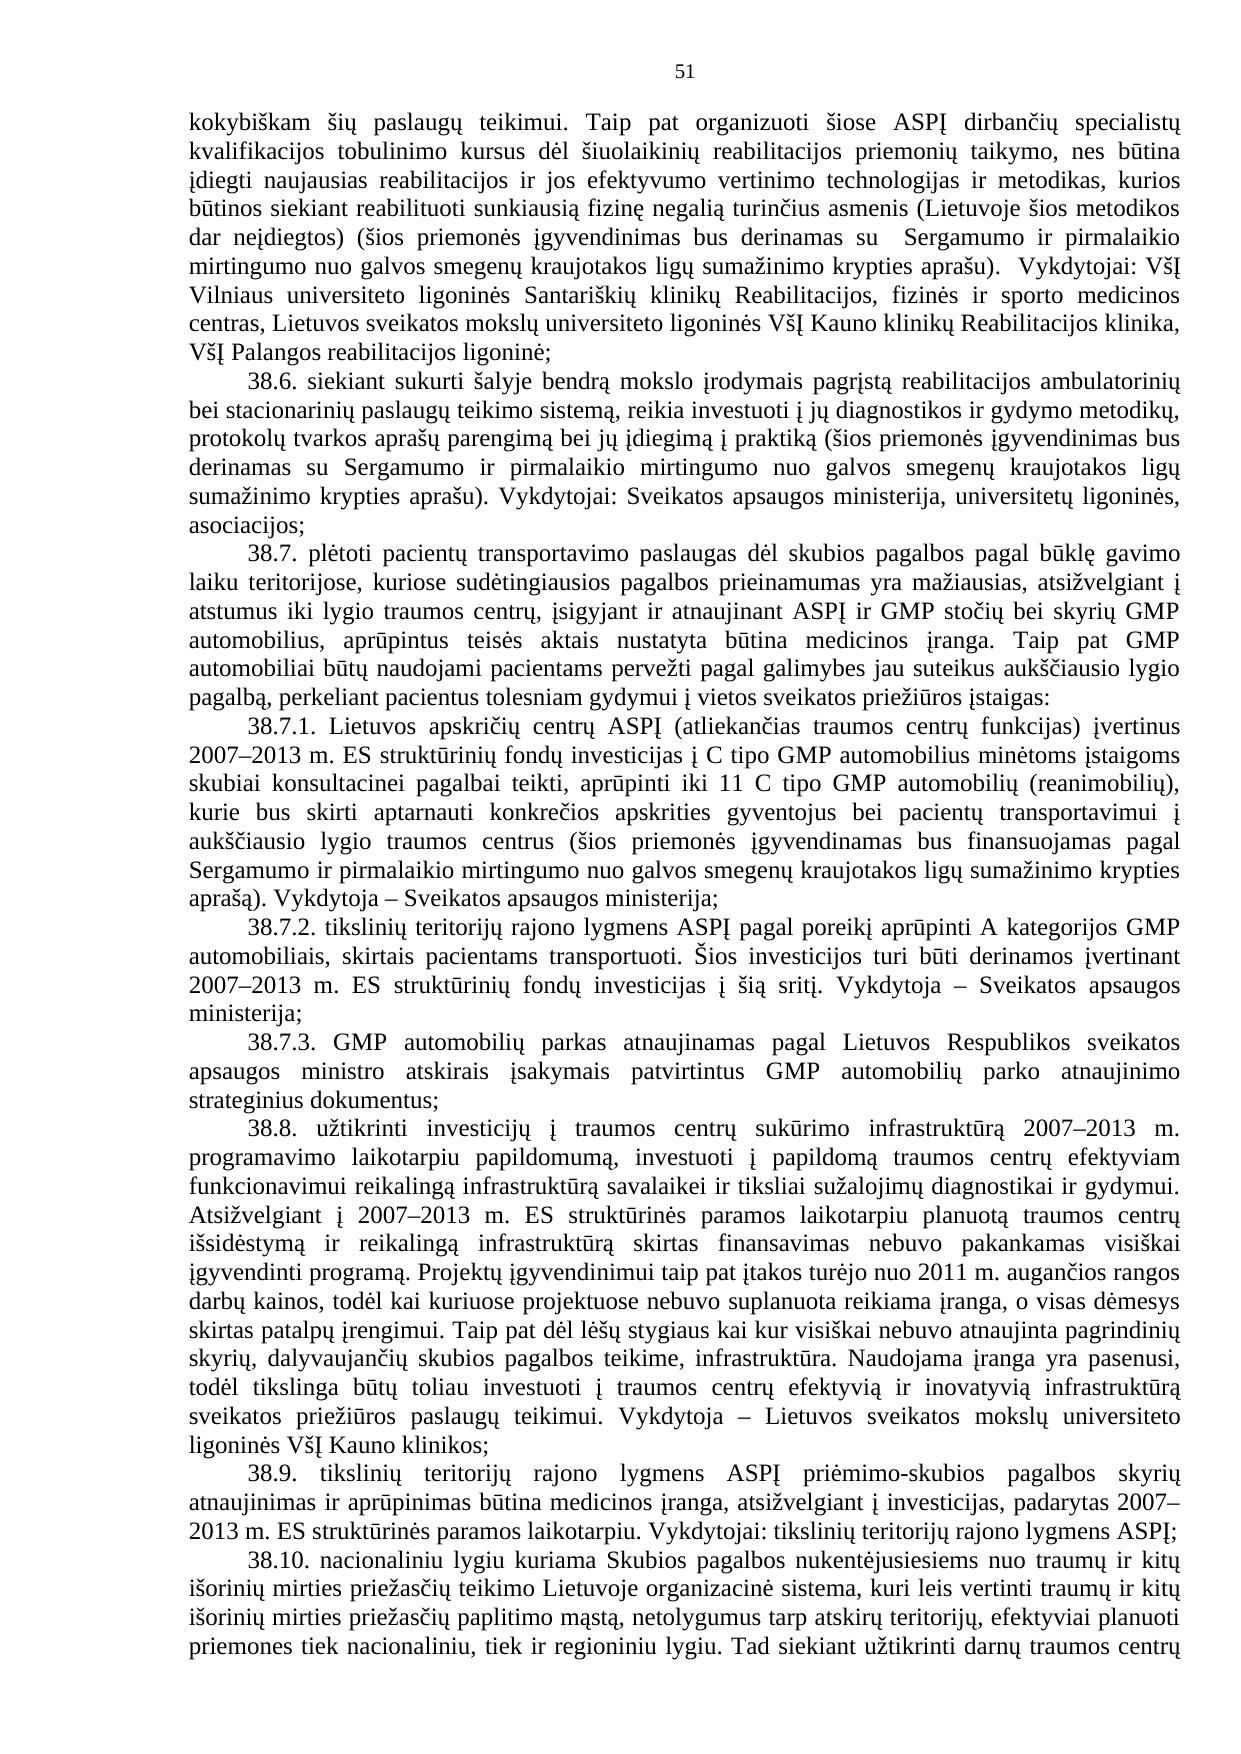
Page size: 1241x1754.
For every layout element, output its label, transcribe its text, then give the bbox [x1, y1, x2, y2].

text kokybiškam šių paslaugų teikimui. Taip pat organizuoti šiose ASPĮ dirbančių specialistų kvalifikacijos tobulinimo kursus dėl šiuolaikinių reabilitacijos priemonių taikymo, nes būtina įdiegti naujausias reabilitacijos ir jos efektyvumo vertinimo technologijas ir metodikas, kurios būtinos siekiant reabilituoti sunkiausią fizinę negalią turinčius asmenis (Lietuvoje šios metodikos dar neįdiegtos) (šios priemonės įgyvendinimas bus derinamas su Sergamumo ir pirmalaikio mirtingumo nuo galvos smegenų kraujotakos ligų sumažinimo krypties aprašu). Vykdytojai: VšĮ Vilniaus universiteto ligoninės Santariškių klinikų Reabilitacijos, fizinės ir sporto medicinos centras, Lietuvos sveikatos mokslų universiteto ligoninės VšĮ Kauno klinikų Reabilitacijos klinika, VšĮ Palangos reabilitacijos ligoninė; [188, 107, 1181, 366]
text 38.7. plėtoti pacientų transportavimo paslaugas dėl skubios pagalbos pagal būklę gavimo laiku teritorijose, kuriose sudėtingiausios pagalbos prieinamumas yra mažiausias, atsižvelgiant į atstumus iki lygio traumos centrų, įsigyjant ir atnaujinant ASPĮ ir GMP stočių bei skyrių GMP automobilius, aprūpintus teisės aktais nustatyta būtina medicinos įranga. Taip pat GMP automobiliai būtų naudojami pacientams pervežti pagal galimybes jau suteikus aukščiausio lygio pagalbą, perkeliant pacientus tolesniam gydymui į vietos sveikatos priežiūros įstaigas: [188, 538, 1181, 711]
text 38.7.3. GMP automobilių parkas atnaujinamas pagal Lietuvos Respublikos sveikatos apsaugos ministro atskirais įsakymais patvirtintus GMP automobilių parko atnaujinimo strateginius dokumentus; [188, 1027, 1181, 1113]
text 38.6. siekiant sukurti šalyje bendrą mokslo įrodymais pagrįstą reabilitacijos ambulatorinių bei stacionarinių paslaugų teikimo sistemą, reikia investuoti į jų diagnostikos ir gydymo metodikų, protokolų tvarkos aprašų parengimą bei jų įdiegimą į praktiką (šios priemonės įgyvendinimas bus derinamas su Sergamumo ir pirmalaikio mirtingumo nuo galvos smegenų kraujotakos ligų sumažinimo krypties aprašu). Vykdytojai: Sveikatos apsaugos ministerija, universitetų ligoninės, asociacijos; [188, 366, 1181, 538]
text 38.8. užtikrinti investicijų į traumos centrų sukūrimo infrastruktūrą 2007–2013 m. programavimo laikotarpiu papildomumą, investuoti į papildomą traumos centrų efektyviam funkcionavimui reikalingą infrastruktūrą savalaikei ir tiksliai sužalojimų diagnostikai ir gydymui. Atsižvelgiant į 2007–2013 m. ES struktūrinės paramos laikotarpiu planuotą traumos centrų išsidėstymą ir reikalingą infrastruktūrą skirtas finansavimas nebuvo pakankamas visiškai įgyvendinti programą. Projektų įgyvendinimui taip pat įtakos turėjo nuo 2011 m. augančios rangos darbų kainos, todėl kai kuriuose projektuose nebuvo suplanuota reikiama įranga, o visas dėmesys skirtas patalpų įrengimui. Taip pat dėl lėšų stygiaus kai kur visiškai nebuvo atnaujinta pagrindinių skyrių, dalyvaujančių skubios pagalbos teikime, infrastruktūra. Naudojama įranga yra pasenusi, todėl tikslinga būtų toliau investuoti į traumos centrų efektyvią ir inovatyvią infrastruktūrą sveikatos priežiūros paslaugų teikimui. Vykdytoja – Lietuvos sveikatos mokslų universiteto ligoninės VšĮ Kauno klinikos; [188, 1113, 1181, 1458]
text 38.9. tikslinių teritorijų rajono lygmens ASPĮ priėmimo-skubios pagalbos skyrių atnaujinimas ir aprūpinimas būtina medicinos įranga, atsižvelgiant į investicijas, padarytas 2007–2013 m. ES struktūrinės paramos laikotarpiu. Vykdytojai: tikslinių teritorijų rajono lygmens ASPĮ; [188, 1458, 1181, 1545]
text 38.7.2. tikslinių teritorijų rajono lygmens ASPĮ pagal poreikį aprūpinti A kategorijos GMP automobiliais, skirtais pacientams transportuoti. Šios investicijos turi būti derinamos įvertinant 2007–2013 m. ES struktūrinių fondų investicijas į šią sritį. Vykdytoja – Sveikatos apsaugos ministerija; [188, 912, 1181, 1027]
text 38.7.1. Lietuvos apskričių centrų ASPĮ (atliekančias traumos centrų funkcijas) įvertinus 2007–2013 m. ES struktūrinių fondų investicijas į C tipo GMP automobilius minėtoms įstaigoms skubiai konsultacinei pagalbai teikti, aprūpinti iki 11 C tipo GMP automobilių (reanimobilių), kurie bus skirti aptarnauti konkrečios apskrities gyventojus bei pacientų transportavimui į aukščiausio lygio traumos centrus (šios priemonės įgyvendinamas bus finansuojamas pagal Sergamumo ir pirmalaikio mirtingumo nuo galvos smegenų kraujotakos ligų sumažinimo krypties aprašą). Vykdytoja – Sveikatos apsaugos ministerija; [188, 711, 1181, 912]
text 38.10. nacionaliniu lygiu kuriama Skubios pagalbos nukentėjusiesiems nuo traumų ir kitų išorinių mirties priežasčių teikimo Lietuvoje organizacinė sistema, kuri leis vertinti traumų ir kitų išorinių mirties priežasčių paplitimo mąstą, netolygumus tarp atskirų teritorijų, efektyviai planuoti priemones tiek nacionaliniu, tiek ir regioniniu lygiu. Tad siekiant užtikrinti darnų traumos centrų [188, 1545, 1181, 1660]
